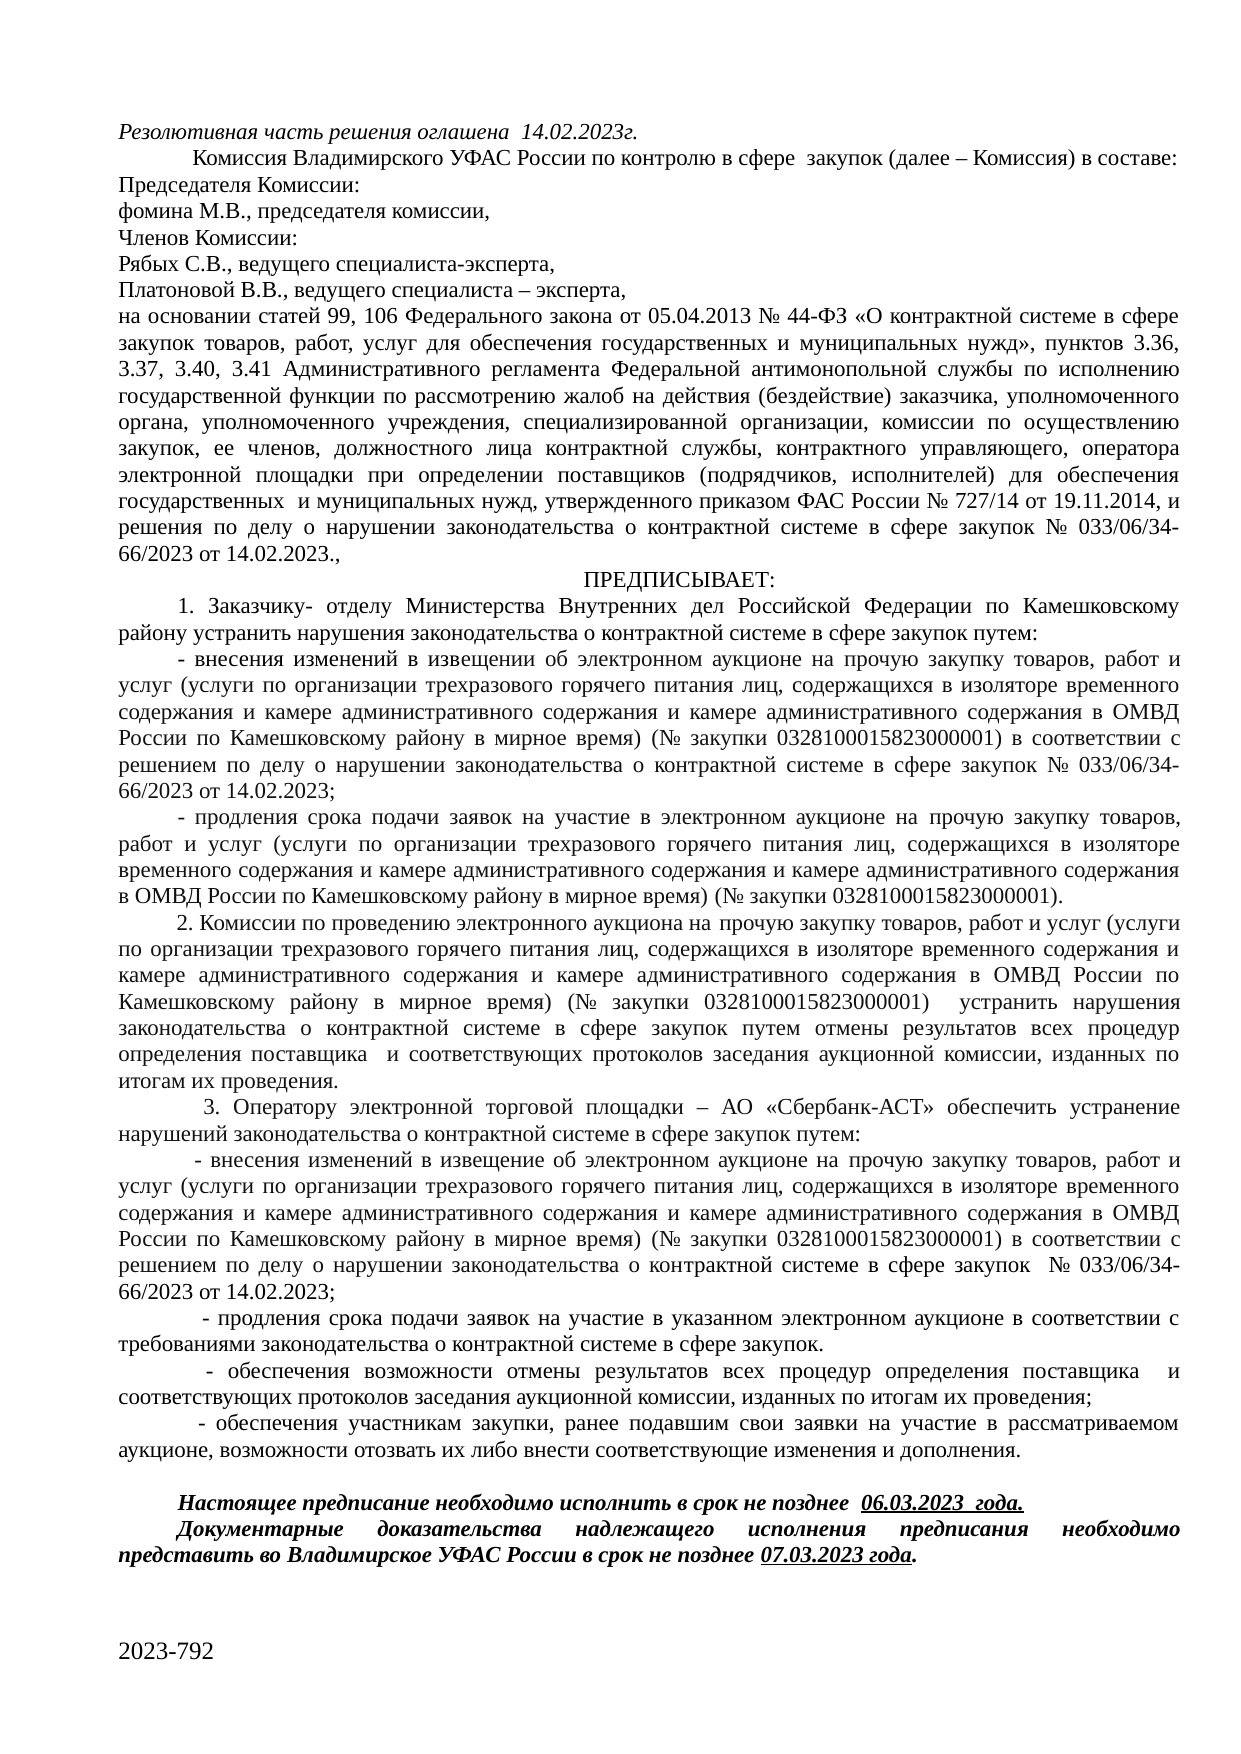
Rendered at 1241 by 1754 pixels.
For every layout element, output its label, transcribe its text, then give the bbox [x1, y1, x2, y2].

text 2. Комиссии по проведению электронного аукциона на прочую закупку товаров, работ и услуг (услуги по организации трехразового горячего питания лиц, содержащихся в изоляторе временного содержания и камере административного содержания и камере административного содержания в ОМВД России по Камешковскому району в мирное время) (№ закупки 0328100015823000001) устранить нарушения законодательства о контрактной системе в сфере закупок путем отмены результатов всех процедур определения поставщика и соответствующих протоколов заседания аукционной комиссии, изданных по итогам их проведения. [118, 909, 1181, 1093]
text - продления срока подачи заявок на участие в электронном аукционе на прочую закупку товаров, работ и услуг (услуги по организации трехразового горячего питания лиц, содержащихся в изоляторе временного содержания и камере административного содержания и камере административного содержания в ОМВД России по Камешковскому району в мирное время) (№ закупки 0328100015823000001). [118, 803, 1181, 909]
text 3. Оператору электронной торговой площадки – АО «Сбербанк-АСТ» обеспечить устранение нарушений законодательства о контрактной системе в сфере закупок путем: [118, 1093, 1181, 1146]
text ПРЕДПИСЫВАЕТ: [118, 566, 1181, 592]
text Комиссия Владимирского УФАС России по контролю в сфере закупок (далее – Комиссия) в составе: [118, 144, 1181, 171]
subtitle Рябых С.В., ведущего специалиста-эксперта, [118, 250, 1181, 276]
text - внесения изменений в извещение об электронном аукционе на прочую закупку товаров, работ и услуг (услуги по организации трехразового горячего питания лиц, содержащихся в изоляторе временного содержания и камере административного содержания и камере административного содержания в ОМВД России по Камешковскому району в мирное время) (№ закупки 0328100015823000001) в соответствии с решением по делу о нарушении законодательства о контрактной системе в сфере закупок № 033/06/34-66/2023 от 14.02.2023; [118, 1146, 1181, 1304]
text - продления срока подачи заявок на участие в указанном электронном аукционе в соответствии с требованиями законодательства о контрактной системе в сфере закупок. [118, 1304, 1181, 1357]
subtitle Членов Комиссии: [118, 223, 1181, 250]
subtitle Платоновой В.В., ведущего специалиста – эксперта, [118, 276, 1181, 303]
text - внесения изменений в извещении об электронном аукционе на прочую закупку товаров, работ и услуг (услуги по организации трехразового горячего питания лиц, содержащихся в изоляторе временного содержания и камере административного содержания и камере административного содержания в ОМВД России по Камешковскому району в мирное время) (№ закупки 0328100015823000001) в соответствии с решением по делу о нарушении законодательства о контрактной системе в сфере закупок № 033/06/34-66/2023 от 14.02.2023; [118, 645, 1181, 803]
text - обеспечения участникам закупки, ранее подавшим свои заявки на участие в рассматриваемом аукционе, возможности отозвать их либо внести соответствующие изменения и дополнения. [118, 1409, 1181, 1462]
subtitle фомина М.В., председателя комиссии, [118, 197, 1181, 223]
text на основании статей 99, 106 Федерального закона от 05.04.2013 № 44-ФЗ «О контрактной системе в сфере закупок товаров, работ, услуг для обеспечения государственных и муниципальных нужд», пунктов 3.36, 3.37, 3.40, 3.41 Административного регламента Федеральной антимонопольной службы по исполнению государственной функции по рассмотрению жалоб на действия (бездействие) заказчика, уполномоченного органа, уполномоченного учреждения, специализированной организации, комиссии по осуществлению закупок, ее членов, должностного лица контрактной службы, контрактного управляющего, оператора электронной площадки при определении поставщиков (подрядчиков, исполнителей) для обеспечения государственных и муниципальных нужд, утвержденного приказом ФАС России № 727/14 от 19.11.2014, и решения по делу о нарушении законодательства о контрактной системе в сфере закупок № 033/06/34-66/2023 от 14.02.2023., [118, 303, 1181, 566]
text 1. Заказчику- отделу Министерства Внутренних дел Российской Федерации по Камешковскому району устранить нарушения законодательства о контрактной системе в сфере закупок путем: [118, 592, 1181, 645]
text Документарные доказательства надлежащего исполнения предписания необходимо представить во Владимирское УФАС России в срок не позднее 07.03.2023 года. [118, 1515, 1181, 1568]
text Резолютивная часть решения оглашена 14.02.2023г. [118, 118, 1181, 144]
subtitle Председателя Комиссии: [118, 171, 1181, 197]
text Настоящее предписание необходимо исполнить в срок не позднее 06.03.2023 года. [118, 1488, 1181, 1515]
text - обеспечения возможности отмены результатов всех процедур определения поставщика и соответствующих протоколов заседания аукционной комиссии, изданных по итогам их проведения; [118, 1357, 1181, 1409]
